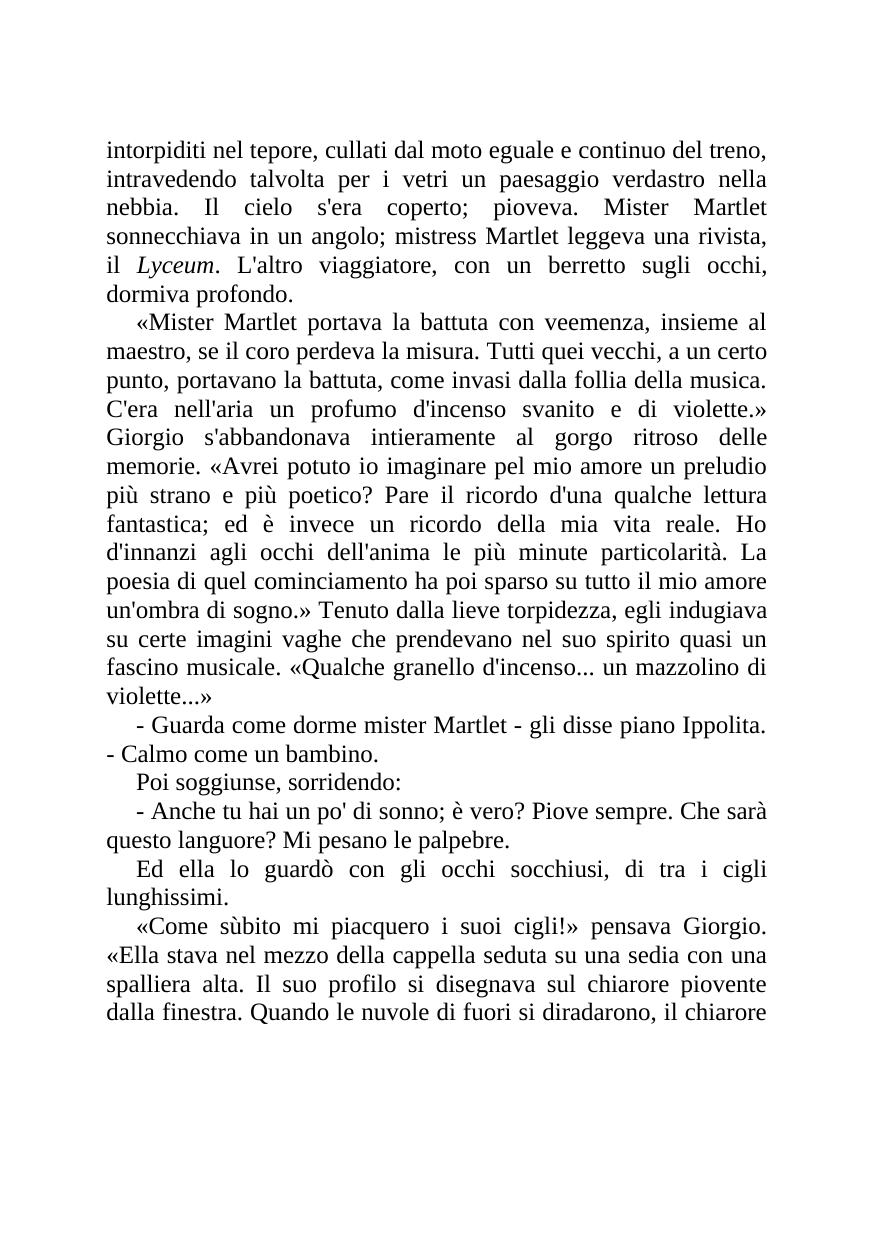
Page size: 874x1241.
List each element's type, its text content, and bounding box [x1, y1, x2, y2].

text intorpiditi nel tepore, cullati dal moto eguale e continuo del treno, intravedendo talvolta per i vetri un paesaggio verdastro nella nebbia. Il cielo s'era coperto; pioveva. Mister Martlet sonnecchiava in un angolo; mistress Martlet leggeva una rivista, il Lyceum. L'altro viaggiatore, con un berretto sugli occhi, dormiva profondo. [106, 135, 768, 307]
text - Guarda come dorme mister Martlet - gli disse piano Ippolita. - Calmo come un bambino. [106, 710, 768, 767]
text Ed ella lo guardò con gli occhi socchiusi, di tra i cigli lunghissimi. [106, 854, 768, 911]
text «Mister Martlet portava la battuta con veemenza, insieme al maestro, se il coro perdeva la misura. Tutti quei vecchi, a un certo punto, portavano la battuta, come invasi dalla follia della musica. C'era nell'aria un profumo d'incenso svanito e di violette.» Giorgio s'abbandonava intieramente al gorgo ritroso delle memorie. «Avrei potuto io imaginare pel mio amore un preludio più strano e più poetico? Pare il ricordo d'una qualche lettura fantastica; ed è invece un ricordo della mia vita reale. Ho d'innanzi agli occhi dell'anima le più minute particolarità. La poesia di quel cominciamento ha poi sparso su tutto il mio amore un'ombra di sogno.» Tenuto dalla lieve torpidezza, egli indugiava su certe imagini vaghe che prendevano nel suo spirito quasi un fascino musicale. «Qualche granello d'incenso... un mazzolino di violette...» [106, 307, 768, 710]
text «Come sùbito mi piacquero i suoi cigli!» pensava Giorgio. «Ella stava nel mezzo della cappella seduta su una sedia con una spalliera alta. Il suo profilo si disegnava sul chiarore piovente dalla finestra. Quando le nuvole di fuori si diradarono, il chiarore [106, 911, 768, 1026]
text - Anche tu hai un po' di sonno; è vero? Piove sempre. Che sarà questo languore? Mi pesano le palpebre. [106, 796, 768, 854]
text Poi soggiunse, sorridendo: [106, 767, 768, 796]
